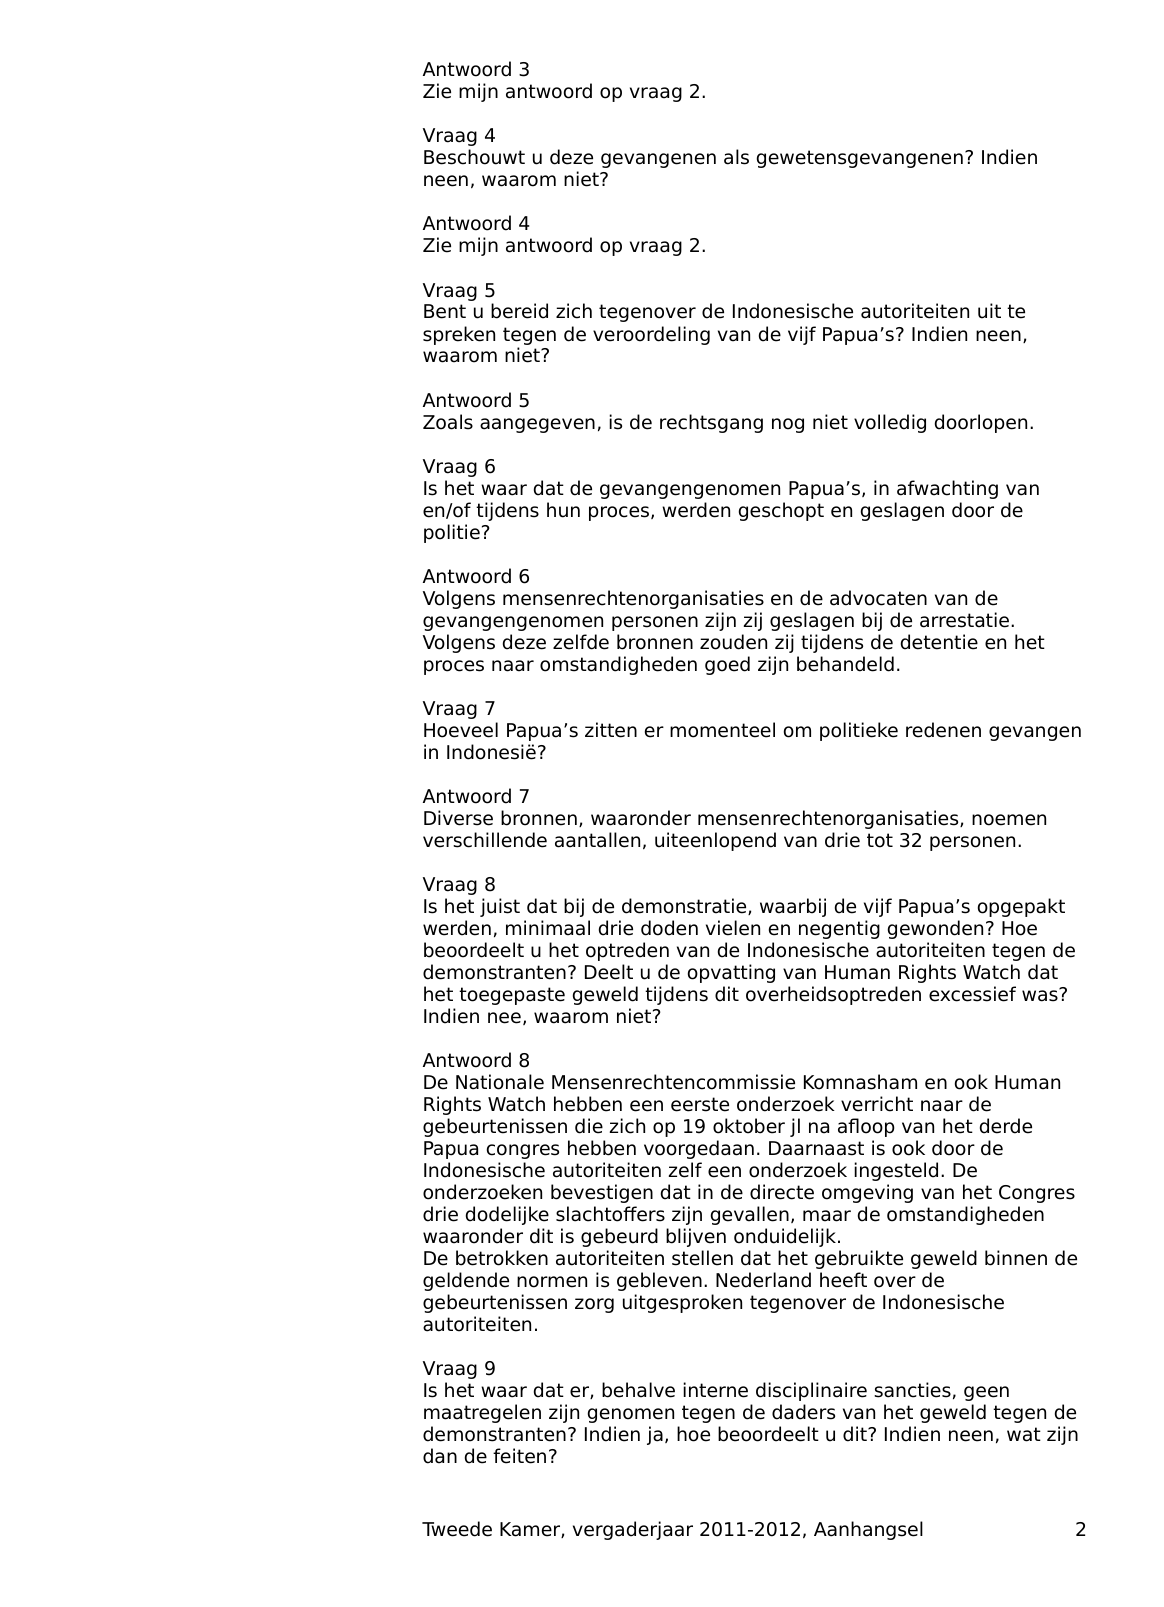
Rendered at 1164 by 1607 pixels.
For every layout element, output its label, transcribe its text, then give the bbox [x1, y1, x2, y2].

text Vraag 5 [422, 279, 1087, 301]
text Vraag 9 [422, 1358, 1087, 1380]
text Is het juist dat bij de demonstratie, waarbij de vijf Papua’s opgepakt werden, minimaal drie doden vielen en negentig gewonden? Hoe beoordeelt u het optreden van de Indonesische autoriteiten tegen de demonstranten? Deelt u de opvatting van Human Rights Watch dat het toegepaste geweld tijdens dit overheidsoptreden excessief was? Indien nee, waarom niet? [422, 896, 1087, 1028]
text Is het waar dat de gevangengenomen Papua’s, in afwachting van en/of tijdens hun proces, werden geschopt en geslagen door de politie? [422, 478, 1087, 544]
text Bent u bereid zich tegenover de Indonesische autoriteiten uit te spreken tegen de veroordeling van de vijf Papua’s? Indien neen, waarom niet? [422, 301, 1087, 367]
text Vraag 7 [422, 698, 1087, 720]
text Hoeveel Papua’s zitten er momenteel om politieke redenen gevangen in Indonesië? [422, 720, 1087, 764]
text Antwoord 8 [422, 1050, 1087, 1072]
text Is het waar dat er, behalve interne disciplinaire sancties, geen maatregelen zijn genomen tegen de daders van het geweld tegen de demonstranten? Indien ja, hoe beoordeelt u dit? Indien neen, wat zijn dan de feiten? [422, 1380, 1087, 1468]
text Antwoord 7 [422, 786, 1087, 808]
text Antwoord 6 [422, 566, 1087, 588]
text De Nationale Mensenrechtencommissie Komnasham en ook Human Rights Watch hebben een eerste onderzoek verricht naar de gebeurtenissen die zich op 19 oktober jl na afloop van het derde Papua congres hebben voorgedaan. Daarnaast is ook door de Indonesische autoriteiten zelf een onderzoek ingesteld. De onderzoeken bevestigen dat in de directe omgeving van het Congres drie dodelijke slachtoffers zijn gevallen, maar de omstandigheden waaronder dit is gebeurd blijven onduidelijk. [422, 1072, 1087, 1248]
text Antwoord 5 [422, 389, 1087, 412]
text Vraag 8 [422, 874, 1087, 896]
text Zoals aangegeven, is de rechtsgang nog niet volledig doorlopen. [422, 412, 1087, 433]
text Diverse bronnen, waaronder mensenrechtenorganisaties, noemen verschillende aantallen, uiteenlopend van drie tot 32 personen. [422, 808, 1087, 852]
text Antwoord 4 [422, 213, 1087, 235]
text Vraag 6 [422, 456, 1087, 478]
text Vraag 4 [422, 125, 1087, 147]
text Antwoord 3 [422, 59, 1087, 81]
text Beschouwt u deze gevangenen als gewetensgevangenen? Indien neen, waarom niet? [422, 147, 1087, 191]
text Zie mijn antwoord op vraag 2. [422, 81, 1087, 103]
text Zie mijn antwoord op vraag 2. [422, 235, 1087, 257]
text De betrokken autoriteiten stellen dat het gebruikte geweld binnen de geldende normen is gebleven. Nederland heeft over de gebeurtenissen zorg uitgesproken tegenover de Indonesische autoriteiten. [422, 1248, 1087, 1336]
text Volgens mensenrechtenorganisaties en de advocaten van de gevangengenomen personen zijn zij geslagen bij de arrestatie. Volgens deze zelfde bronnen zouden zij tijdens de detentie en het proces naar omstandigheden goed zijn behandeld. [422, 588, 1087, 676]
